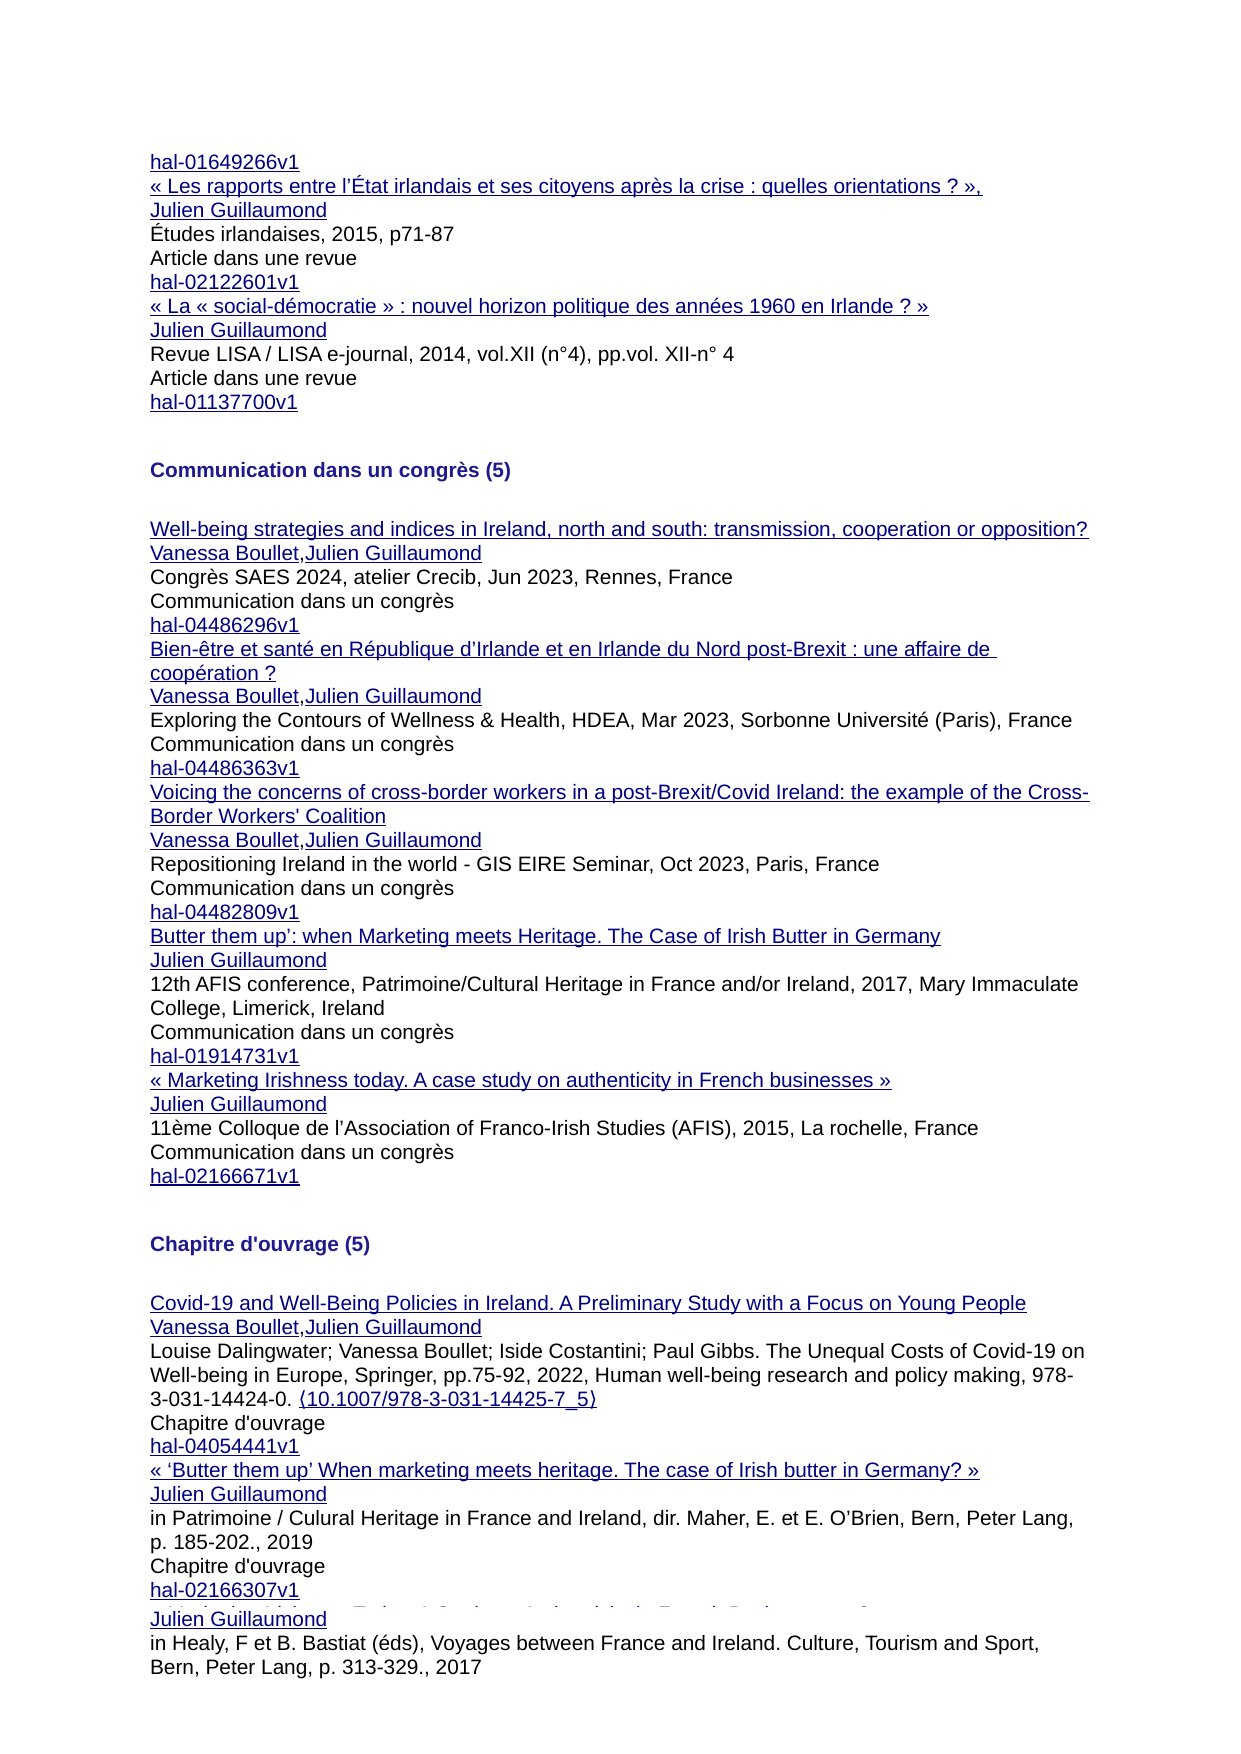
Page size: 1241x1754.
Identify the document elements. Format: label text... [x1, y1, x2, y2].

subtitle Chapitre d'ouvrage (5) [150, 1232, 1090, 1256]
table_cell Border Workers' Coalition Vanessa Boullet,Julien Guillaumond Repositioning Ireland in the world - GIS EIRE Seminar, Oct 2023, Paris, France Communication dans un congrès hal-04482809v1 [150, 802, 1090, 924]
table_cell « Les rapports entre l’État irlandais et ses citoyens après la crise : quelles orientations ? », Julien Guillaumond Études irlandaises, 2015, p71-87 Article dans une revue hal-02122601v1 [150, 174, 1090, 294]
table_cell « Marketing Irishness Today. A Study on Authenticity in French Businesses » ? Julien Guillaumond in Healy, F et B. Bastiat (éds), Voyages between France and Ireland. Culture, Tourism and Sport, Bern, Peter Lang, p. 313-329., 2017 [150, 1602, 1090, 1679]
table_cell « La « social-démocratie » : nouvel horizon politique des années 1960 en Irlande ? » Julien Guillaumond Revue LISA / LISA e-journal, 2014, vol.XII (n°4), pp.vol. XII-n° 4 Article dans une revue hal-01137700v1 [150, 294, 1090, 413]
table_header Well-being strategies and indices in Ireland, north and south: transmission, cooperation or opposition? Vanessa Boullet,Julien Guillaumond Congrès SAES 2024, atelier Crecib, Jun 2023, Rennes, France Communication dans un congrès hal-04486296v1 [150, 517, 1090, 636]
subtitle Communication dans un congrès (5) [150, 458, 1090, 482]
table_cell Butter them up’: when Marketing meets Heritage. The Case of Irish Butter in Germany Julien Guillaumond 12th AFIS conference, Patrimoine/Cultural Heritage in France and/or Ireland, 2017, Mary Immaculate College, Limerick, Ireland Communication dans un congrès hal-01914731v1 [150, 924, 1090, 1068]
table_header Covid-19 and Well-Being Policies in Ireland. A Preliminary Study with a Focus on Young People Vanessa Boullet,Julien Guillaumond Louise Dalingwater; Vanessa Boullet; Iside Costantini; Paul Gibbs. The Unequal Costs of Covid-19 on Well-being in Europe, Springer, pp.75-92, 2022, Human well-being research and policy making, 978-3-031-14424-0. ⟨10.1007/978-3-031-14425-7_5⟩ Chapitre d'ouvrage hal-04054441v1 [150, 1291, 1090, 1458]
table_cell Bien-être et santé en République d’Irlande et en Irlande du Nord post-Brexit : une affaire de coopération ? Vanessa Boullet,Julien Guillaumond Exploring the Contours of Wellness & Health, HDEA, Mar 2023, Sorbonne Université (Paris), France Communication dans un congrès hal-04486363v1 [150, 636, 1090, 780]
table_cell « Marketing Irishness today. A case study on authenticity in French businesses » Julien Guillaumond 11ème Colloque de l’Association of Franco-Irish Studies (AFIS), 2015, La rochelle, France Communication dans un congrès hal-02166671v1 [150, 1068, 1090, 1187]
table_cell « ‘Butter them up’ When marketing meets heritage. The case of Irish butter in Germany? » Julien Guillaumond in Patrimoine / Culural Heritage in France and Ireland, dir. Maher, E. et E. O’Brien, Bern, Peter Lang, p. 185-202., 2019 Chapitre d'ouvrage hal-02166307v1 [150, 1458, 1090, 1602]
table_cell Voicing the concerns of cross-border workers in a post-Brexit/Covid Ireland: the example of the Cross- [150, 780, 1090, 801]
table_cell “Who is Irish Today? Citizenship and Nationality Issues in 21st Century Ireland” Julien Guillaumond Revue française de civilisation britannique, 2016, Revue Française de Civilisation Britannique, XXI (1) Article dans une revue hal-01649266v1 [150, 150, 1090, 174]
